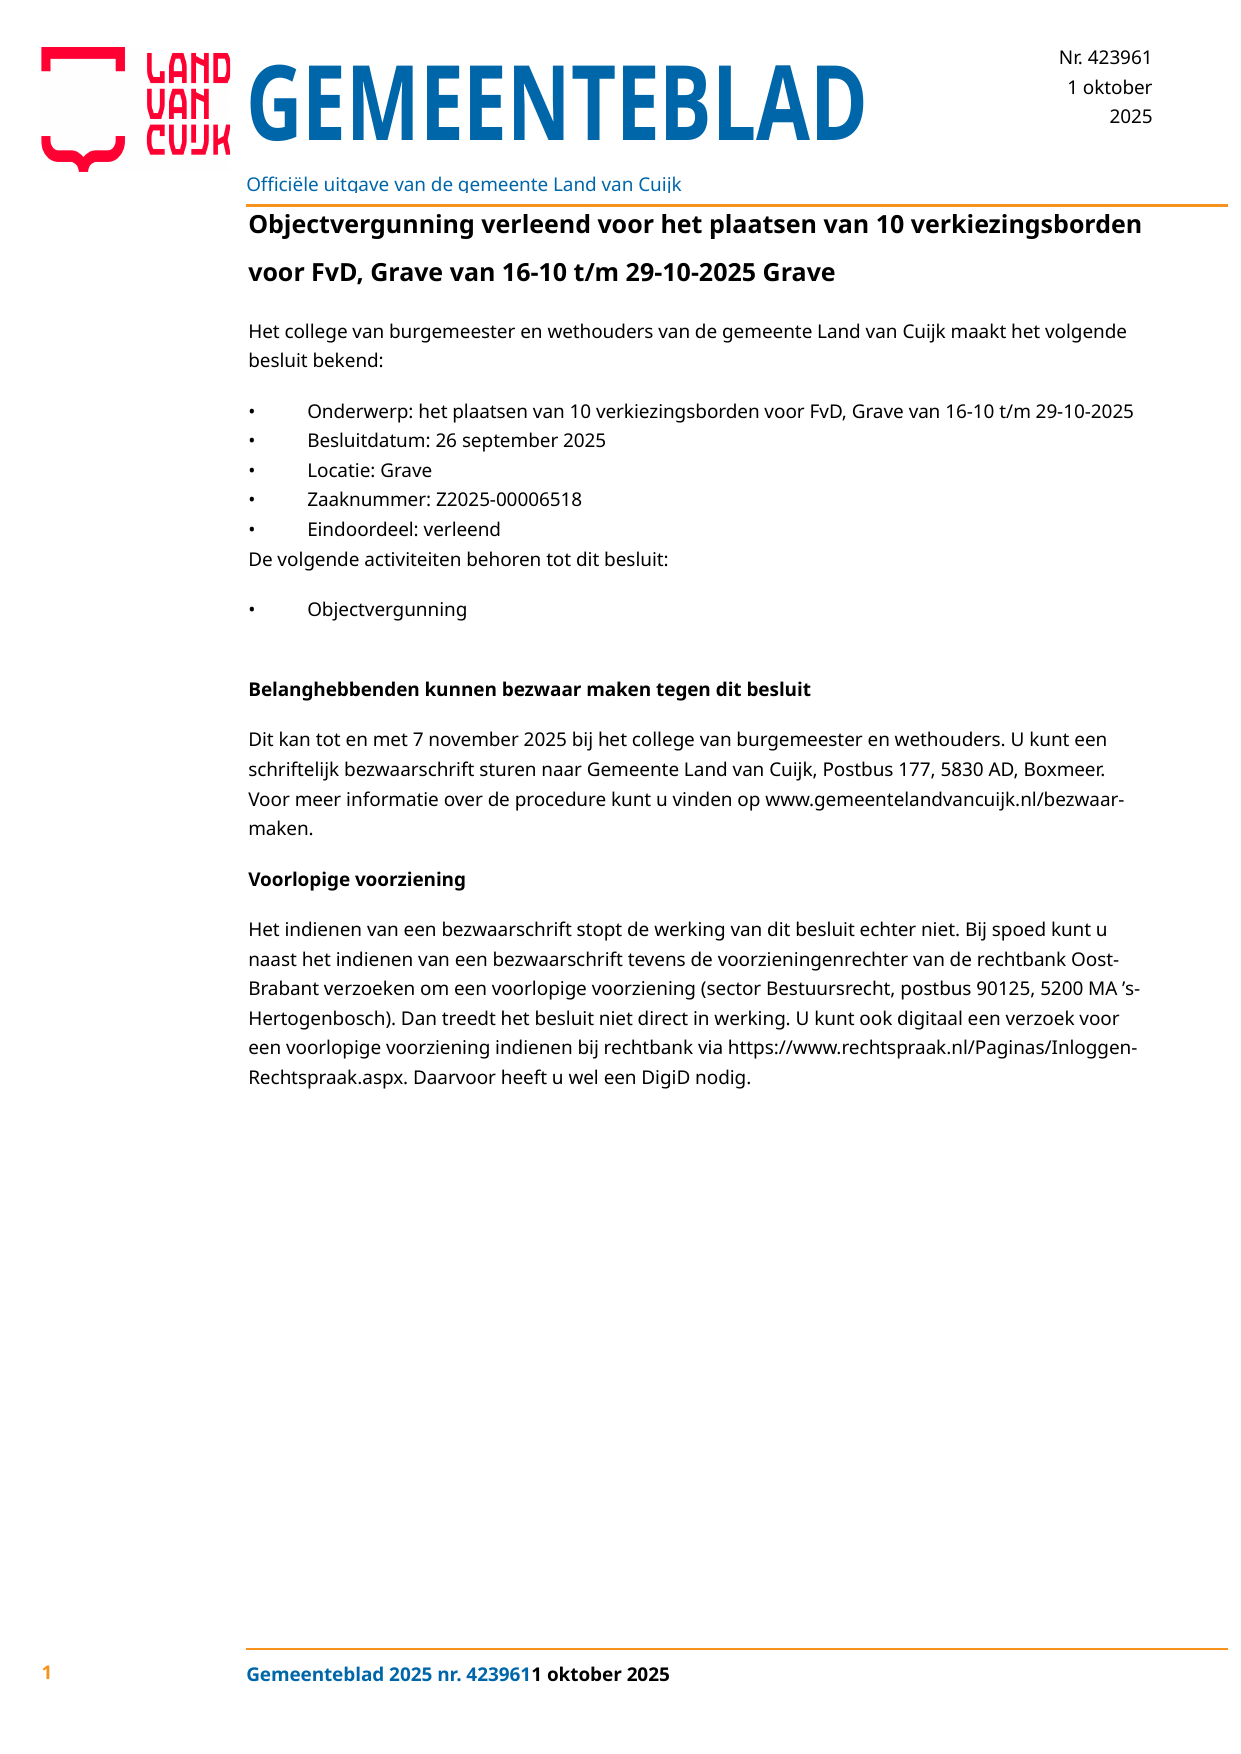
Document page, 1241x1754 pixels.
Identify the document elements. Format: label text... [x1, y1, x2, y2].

list Onderwerp: het plaatsen van 10 verkiezingsborden voor FvD, Grave van 16-10 t/m 29-10-2025 [248, 398, 1152, 424]
text Dit kan tot en met 7 november 2025 bij het college van burgemeester en wethouders. U kunt een schriftelijk bezwaarschrift sturen naar Gemeente Land van Cuijk, Postbus 177, 5830 AD, Boxmeer. Voor meer informatie over de procedure kunt u vinden op www.gemeentelandvancuijk.nl/bezwaar-maken. [248, 727, 1152, 841]
text Het college van burgemeester en wethouders van de gemeente Land van Cuijk maakt het volgende besluit bekend: [248, 318, 1152, 373]
text Belanghebbenden kunnen bezwaar maken tegen dit besluit [248, 676, 1152, 702]
text Het indienen van een bezwaarschrift stopt de werking van dit besluit echter niet. Bij spoed kunt u naast het indienen van een bezwaarschrift tevens de voorzieningenrechter van de rechtbank Oost-Brabant verzoeken om een voorlopige voorziening (sector Bestuursrecht, postbus 90125, 5200 MA ’s-Hertogenbosch). Dan treedt het besluit niet direct in werking. U kunt ook digitaal een verzoek voor een voorlopige voorziening indienen bij rechtbank via https://www.rechtspraak.nl/Paginas/Inloggen-Rechtspraak.aspx. Daarvoor heeft u wel een DigiD nodig. [248, 916, 1152, 1090]
list Zaaknummer: Z2025-00006518 [248, 487, 1152, 512]
picture [41, 47, 231, 172]
list Besluitdatum: 26 september 2025 [248, 427, 1152, 453]
text De volgende activiteiten behoren tot dit besluit: [248, 546, 1152, 572]
list Locatie: Grave [248, 457, 1152, 483]
list Eindoordeel: verleend [248, 516, 1152, 542]
text Objectvergunning verleend voor het plaatsen van 10 verkiezingsborden voor FvD, Grave van 16-10 t/m 29-10-2025 Grave [248, 207, 1152, 288]
list Objectvergunning [248, 596, 1152, 622]
text Voorlopige voorziening [248, 866, 1152, 892]
